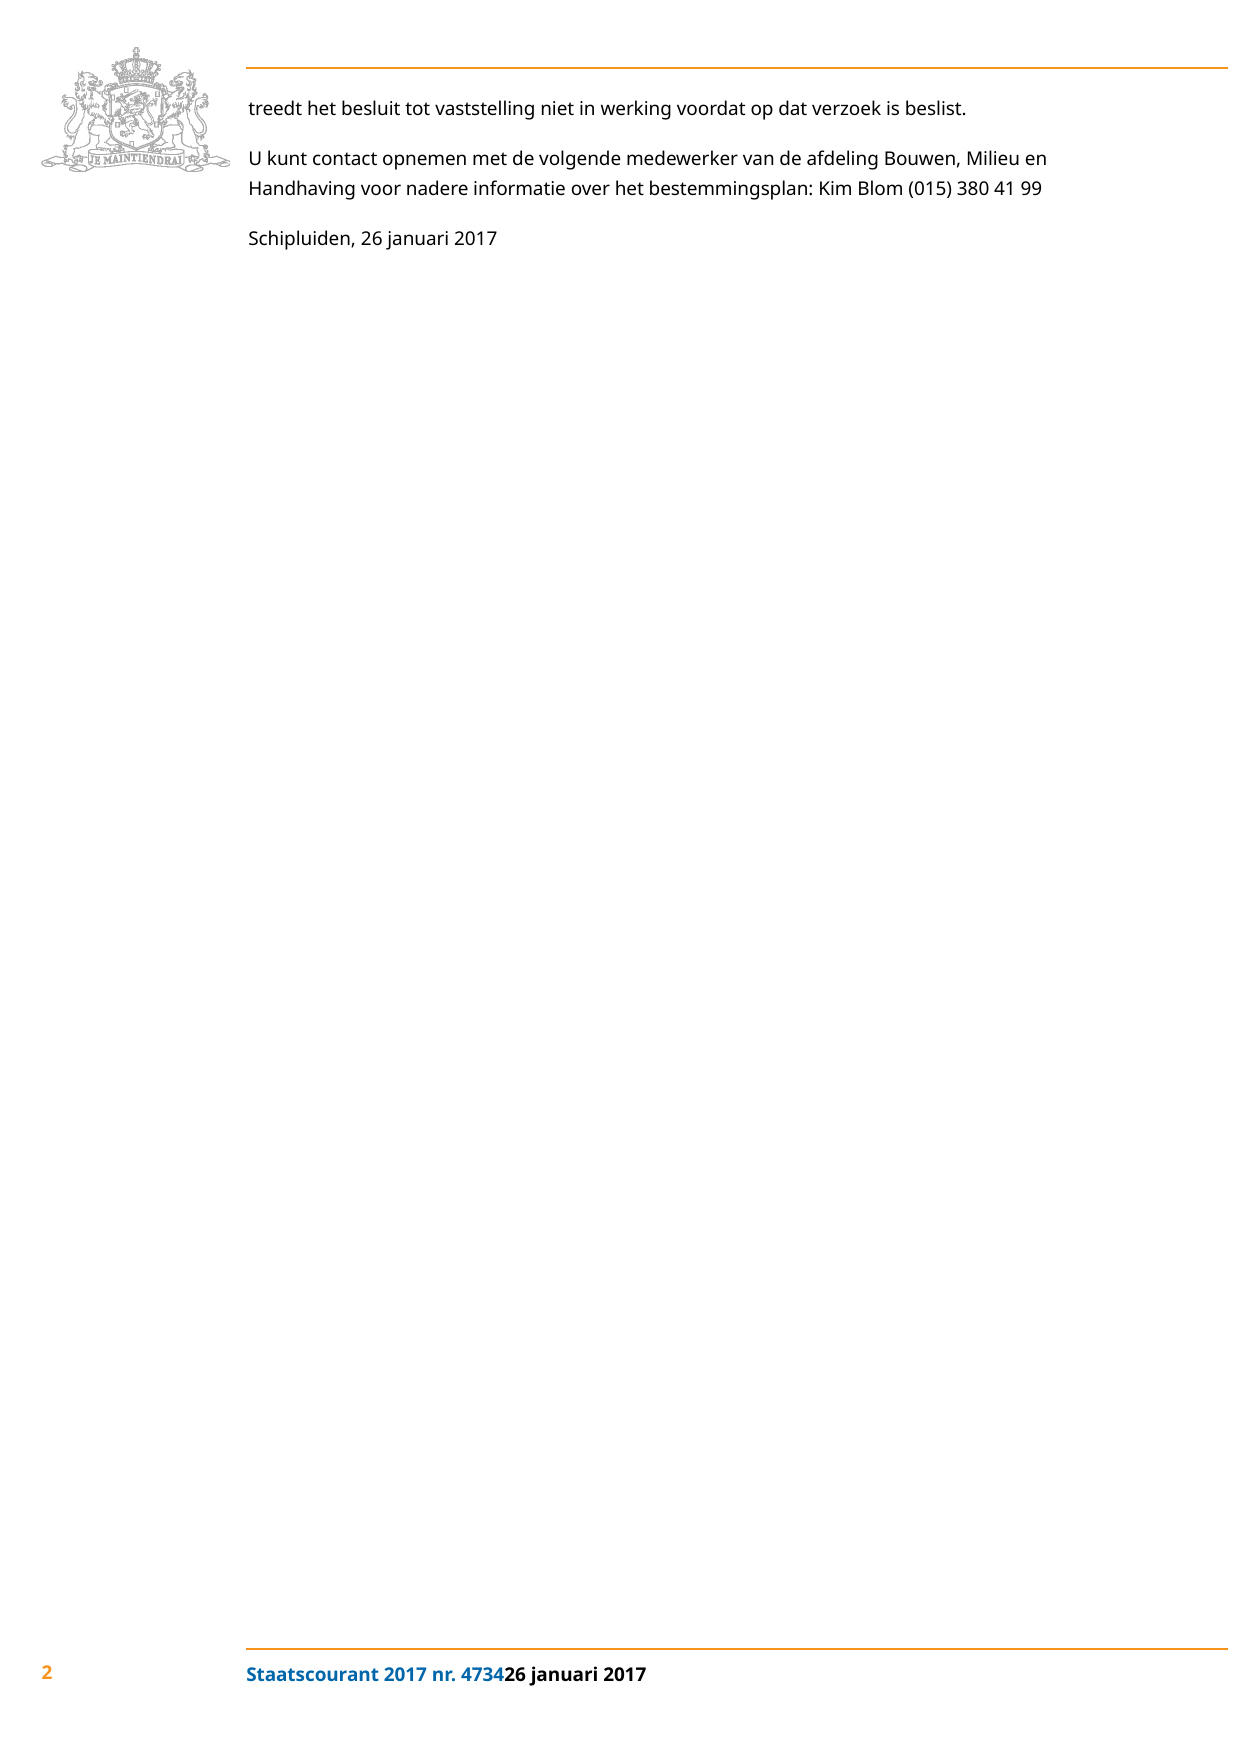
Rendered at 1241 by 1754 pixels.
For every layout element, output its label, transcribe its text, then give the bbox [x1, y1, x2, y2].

text U kunt contact opnemen met de volgende medewerker van de afdeling Bouwen, Milieu en Handhaving voor nadere informatie over het bestemmingsplan: Kim Blom (015) 380 41 99 [248, 145, 1152, 201]
picture [41, 47, 231, 172]
text Schipluiden, 26 januari 2017 [248, 225, 1152, 251]
text treedt het besluit tot vaststelling niet in werking voordat op dat verzoek is beslist. [248, 95, 1152, 121]
